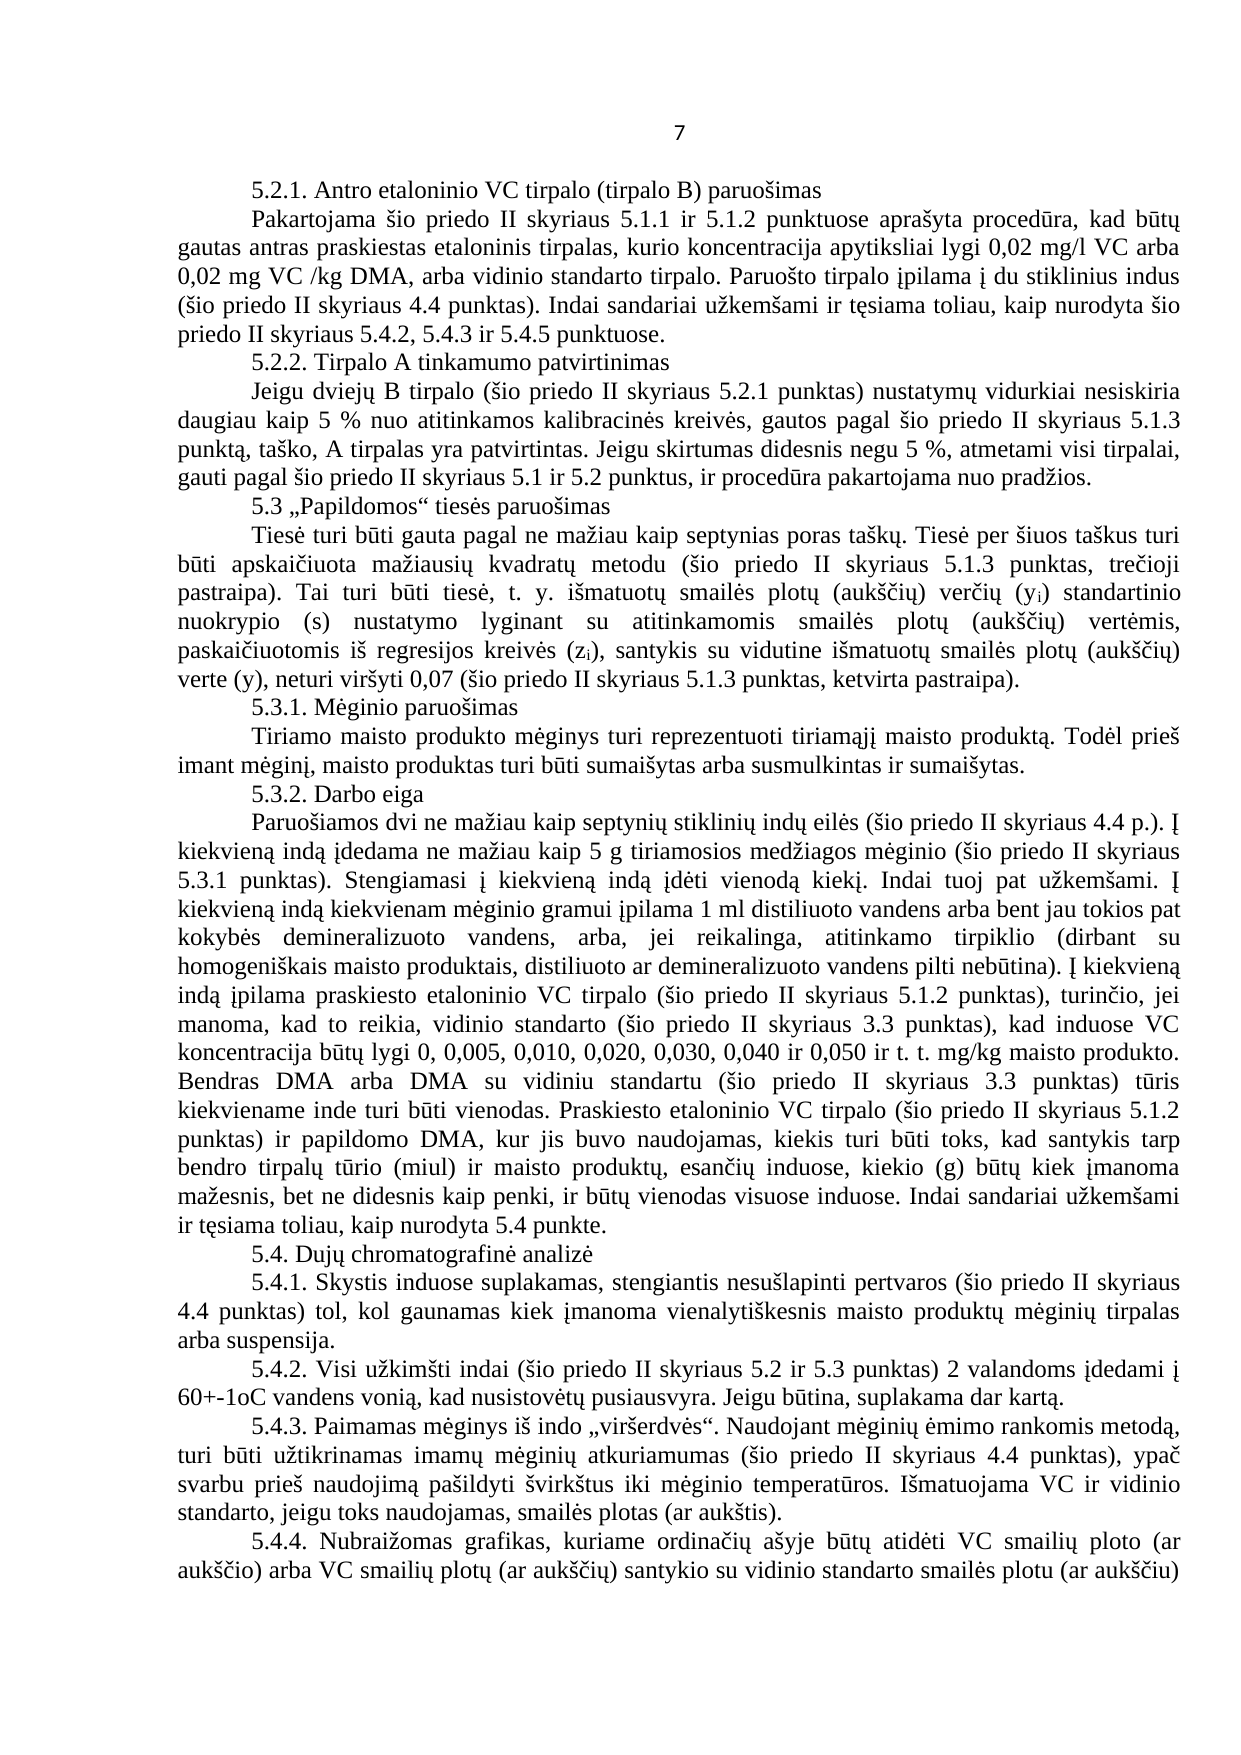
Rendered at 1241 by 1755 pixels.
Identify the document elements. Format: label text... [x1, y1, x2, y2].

text 5.3 „Papildomos“ tiesės paruošimas [177, 491, 1181, 520]
text 5.4.1. Skystis induose suplakamas, stengiantis nesušlapinti pertvaros (šio priedo II skyriaus 4.4 punktas) tol, kol gaunamas kiek įmanoma vienalytiškesnis maisto produktų mėginių tirpalas arba suspensija. [177, 1267, 1181, 1354]
text Tiesė turi būti gauta pagal ne mažiau kaip septynias poras taškų. Tiesė per šiuos taškus turi būti apskaičiuota mažiausių kvadratų metodu (šio priedo II skyriaus 5.1.3 punktas, trečioji pastraipa). Tai turi būti tiesė, t. y. išmatuotų smailės plotų (aukščių) verčių (yi) standartinio nuokrypio (s) nustatymo lyginant su atitinkamomis smailės plotų (aukščių) vertėmis, paskaičiuotomis iš regresijos kreivės (zi), santykis su vidutine išmatuotų smailės plotų (aukščių) verte (y), neturi viršyti 0,07 (šio priedo II skyriaus 5.1.3 punktas, ketvirta pastraipa). [177, 520, 1181, 692]
text 5.2.1. Antro etaloninio VC tirpalo (tirpalo B) paruošimas [177, 175, 1181, 204]
text Pakartojama šio priedo II skyriaus 5.1.1 ir 5.1.2 punktuose aprašyta procedūra, kad būtų gautas antras praskiestas etaloninis tirpalas, kurio koncentracija apytiksliai lygi 0,02 mg/l VC arba 0,02 mg VC /kg DMA, arba vidinio standarto tirpalo. Paruošto tirpalo įpilama į du stiklinius indus (šio priedo II skyriaus 4.4 punktas). Indai sandariai užkemšami ir tęsiama toliau, kaip nurodyta šio priedo II skyriaus 5.4.2, 5.4.3 ir 5.4.5 punktuose. [177, 204, 1181, 347]
text 5.3.1. Mėginio paruošimas [177, 692, 1181, 721]
text 5.3.2. Darbo eiga [177, 779, 1181, 807]
text 5.4. Dujų chromatografinė analizė [177, 1239, 1181, 1267]
text 5.4.3. Paimamas mėginys iš indo „viršerdvės“. Naudojant mėginių ėmimo rankomis metodą, turi būti užtikrinamas imamų mėginių atkuriamumas (šio priedo II skyriaus 4.4 punktas), ypač svarbu prieš naudojimą pašildyti švirkštus iki mėginio temperatūros. Išmatuojama VC ir vidinio standarto, jeigu toks naudojamas, smailės plotas (ar aukštis). [177, 1411, 1181, 1526]
text 5.4.4. Nubraižomas grafikas, kuriame ordinačių ašyje būtų atidėti VC smailių ploto (ar aukščio) arba VC smailių plotų (ar aukščių) santykio su vidinio standarto smailės plotu (ar aukščiu) [177, 1526, 1181, 1584]
text Paruošiamos dvi ne mažiau kaip septynių stiklinių indų eilės (šio priedo II skyriaus 4.4 p.). Į kiekvieną indą įdedama ne mažiau kaip 5 g tiriamosios medžiagos mėginio (šio priedo II skyriaus 5.3.1 punktas). Stengiamasi į kiekvieną indą įdėti vienodą kiekį. Indai tuoj pat užkemšami. Į kiekvieną indą kiekvienam mėginio gramui įpilama 1 ml distiliuoto vandens arba bent jau tokios pat kokybės demineralizuoto vandens, arba, jei reikalinga, atitinkamo tirpiklio (dirbant su homogeniškais maisto produktais, distiliuoto ar demineralizuoto vandens pilti nebūtina). Į kiekvieną indą įpilama praskiesto etaloninio VC tirpalo (šio priedo II skyriaus 5.1.2 punktas), turinčio, jei manoma, kad to reikia, vidinio standarto (šio priedo II skyriaus 3.3 punktas), kad induose VC koncentracija būtų lygi 0, 0,005, 0,010, 0,020, 0,030, 0,040 ir 0,050 ir t. t. mg/kg maisto produkto. Bendras DMA arba DMA su vidiniu standartu (šio priedo II skyriaus 3.3 punktas) tūris kiekviename inde turi būti vienodas. Praskiesto etaloninio VC tirpalo (šio priedo II skyriaus 5.1.2 punktas) ir papildomo DMA, kur jis buvo naudojamas, kiekis turi būti toks, kad santykis tarp bendro tirpalų tūrio (miul) ir maisto produktų, esančių induose, kiekio (g) būtų kiek įmanoma mažesnis, bet ne didesnis kaip penki, ir būtų vienodas visuose induose. Indai sandariai užkemšami ir tęsiama toliau, kaip nurodyta 5.4 punkte. [177, 807, 1181, 1239]
text 5.2.2. Tirpalo A tinkamumo patvirtinimas [177, 347, 1181, 376]
text Tiriamo maisto produkto mėginys turi reprezentuoti tiriamąjį maisto produktą. Todėl prieš imant mėginį, maisto produktas turi būti sumaišytas arba susmulkintas ir sumaišytas. [177, 721, 1181, 779]
text 5.4.2. Visi užkimšti indai (šio priedo II skyriaus 5.2 ir 5.3 punktas) 2 valandoms įdedami į 60+-1oC vandens vonią, kad nusistovėtų pusiausvyra. Jeigu būtina, suplakama dar kartą. [177, 1354, 1181, 1411]
text Jeigu dviejų B tirpalo (šio priedo II skyriaus 5.2.1 punktas) nustatymų vidurkiai nesiskiria daugiau kaip 5 % nuo atitinkamos kalibracinės kreivės, gautos pagal šio priedo II skyriaus 5.1.3 punktą, taško, A tirpalas yra patvirtintas. Jeigu skirtumas didesnis negu 5 %, atmetami visi tirpalai, gauti pagal šio priedo II skyriaus 5.1 ir 5.2 punktus, ir procedūra pakartojama nuo pradžios. [177, 376, 1181, 491]
